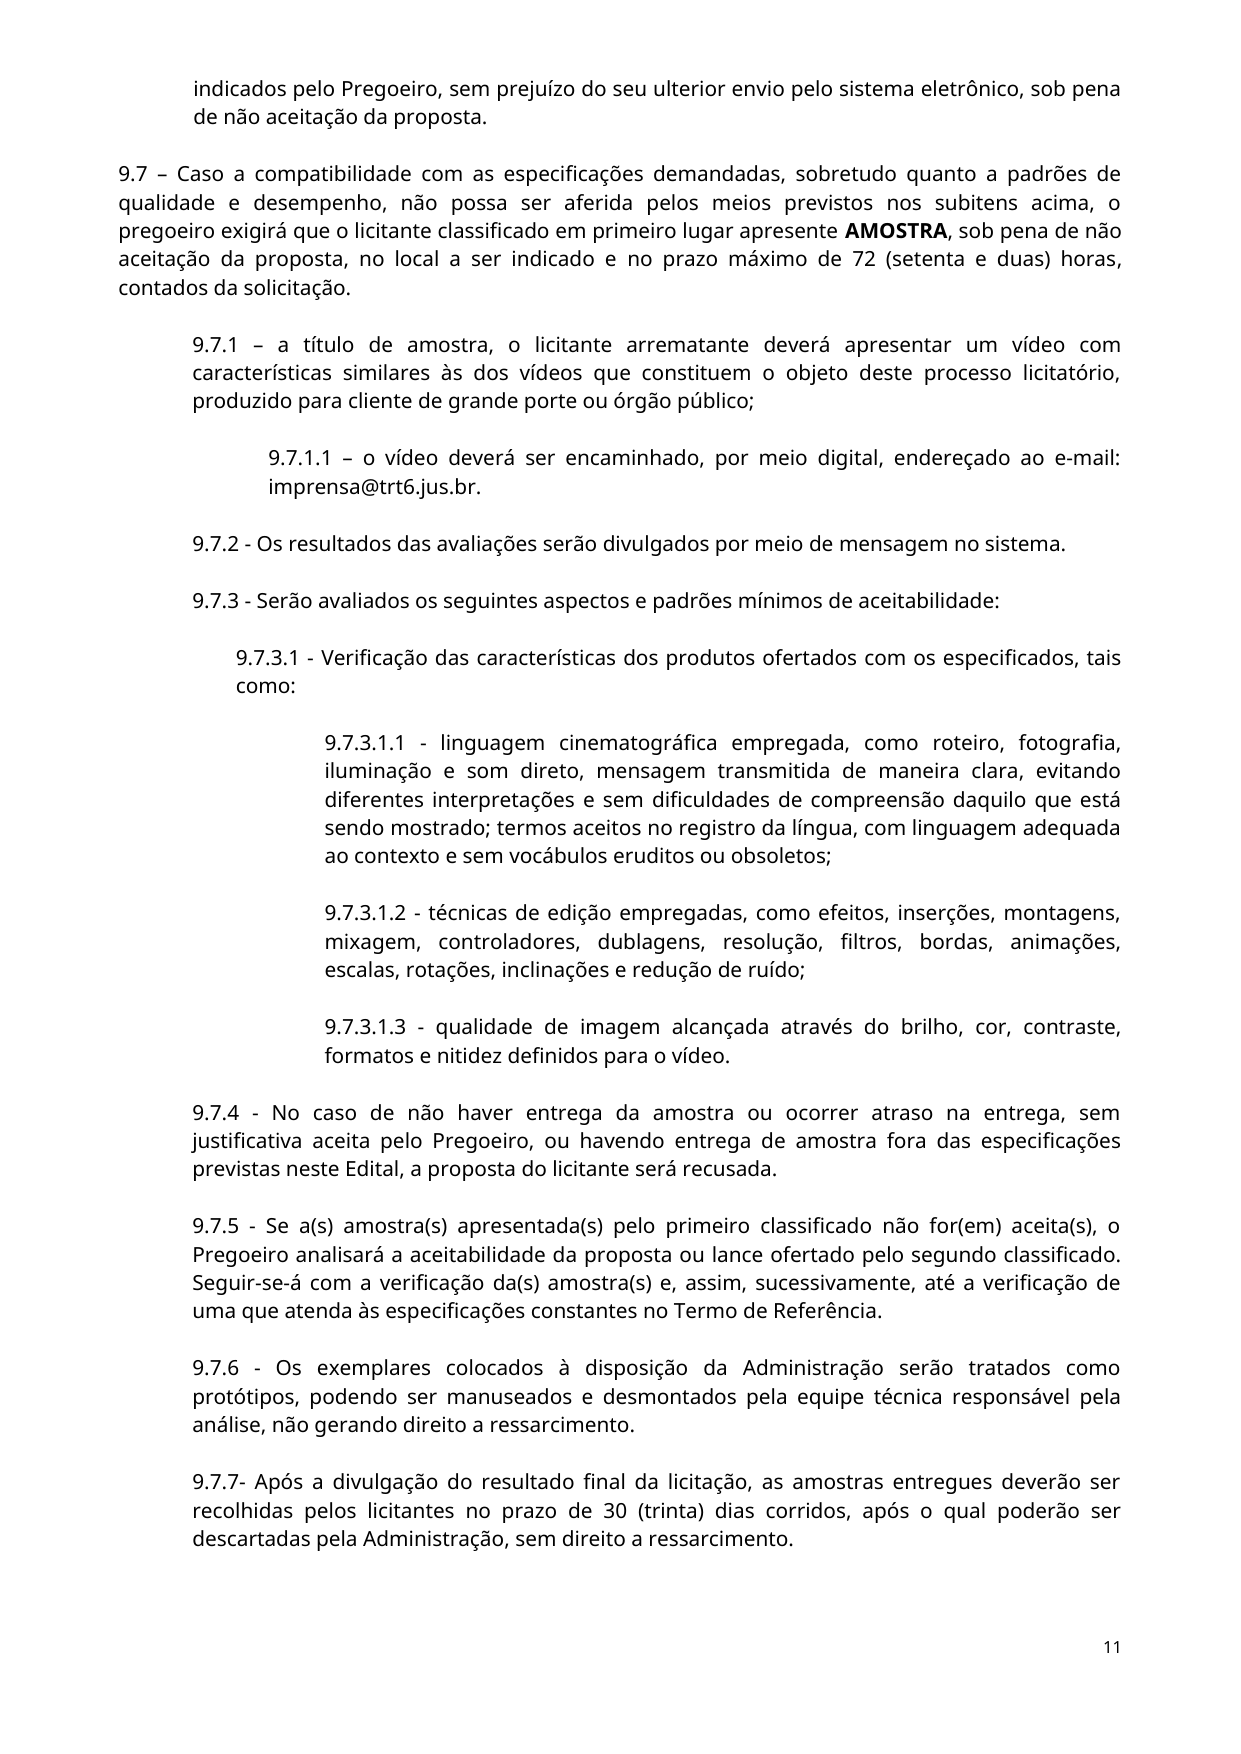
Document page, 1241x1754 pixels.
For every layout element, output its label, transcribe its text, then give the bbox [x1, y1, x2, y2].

text 9.7.4 - No caso de não haver entrega da amostra ou ocorrer atraso na entrega, sem justificativa aceita pelo Pregoeiro, ou havendo entrega de amostra fora das especificações previstas neste Edital, a proposta do licitante será recusada. [192, 1098, 1122, 1183]
text 9.7.3.1 - Verificação das características dos produtos ofertados com os especificados, tais como: [236, 643, 1122, 699]
text 9.7.2 - Os resultados das avaliações serão divulgados por meio de mensagem no sistema. [192, 529, 1122, 557]
text 9.7.5 - Se a(s) amostra(s) apresentada(s) pelo primeiro classificado não for(em) aceita(s), o Pregoeiro analisará a aceitabilidade da proposta ou lance ofertado pelo segundo classificado. Seguir-se-á com a verificação da(s) amostra(s) e, assim, sucessivamente, até a verificação de uma que atenda às especificações constantes no Termo de Referência. [192, 1211, 1122, 1325]
text 9.7.3.1.3 - qualidade de imagem alcançada através do brilho, cor, contraste, formatos e nitidez definidos para o vídeo. [324, 1012, 1122, 1069]
text indicados pelo Pregoeiro, sem prejuízo do seu ulterior envio pelo sistema eletrônico, sob pena de não aceitação da proposta. [193, 74, 1122, 131]
text 9.7.1 – a título de amostra, o licitante arrematante deverá apresentar um vídeo com características similares às dos vídeos que constituem o objeto deste processo licitatório, produzido para cliente de grande porte ou órgão público; [192, 330, 1122, 415]
text 9.7.7- Após a divulgação do resultado final da licitação, as amostras entregues deverão ser recolhidas pelos licitantes no prazo de 30 (trinta) dias corridos, após o qual poderão ser descartadas pela Administração, sem direito a ressarcimento. [192, 1467, 1122, 1553]
list 9.7 – Caso a compatibilidade com as especificações demandadas, sobretudo quanto a padrões de qualidade e desempenho, não possa ser aferida pelos meios previstos nos subitens acima, o pregoeiro exigirá que o licitante classificado em primeiro lugar apresente AMOSTRA, sob pena de não aceitação da proposta, no local a ser indicado e no prazo máximo de 72 (setenta e duas) horas, contados da solicitação. [118, 159, 1122, 301]
text 9.7.3.1.1 - linguagem cinematográfica empregada, como roteiro, fotografia, iluminação e som direto, mensagem transmitida de maneira clara, evitando diferentes interpretações e sem dificuldades de compreensão daquilo que está sendo mostrado; termos aceitos no registro da língua, com linguagem adequada ao contexto e sem vocábulos eruditos ou obsoletos; [324, 728, 1122, 870]
text 9.7.3.1.2 - técnicas de edição empregadas, como efeitos, inserções, montagens, mixagem, controladores, dublagens, resolução, filtros, bordas, animações, escalas, rotações, inclinações e redução de ruído; [324, 898, 1122, 984]
text 9.7.3 - Serão avaliados os seguintes aspectos e padrões mínimos de aceitabilidade: [192, 586, 1122, 614]
text 9.7.6 - Os exemplares colocados à disposição da Administração serão tratados como protótipos, podendo ser manuseados e desmontados pela equipe técnica responsável pela análise, não gerando direito a ressarcimento. [192, 1353, 1122, 1439]
text 9.7.1.1 – o vídeo deverá ser encaminhado, por meio digital, endereçado ao e-mail: imprensa@trt6.jus.br. [268, 443, 1122, 500]
